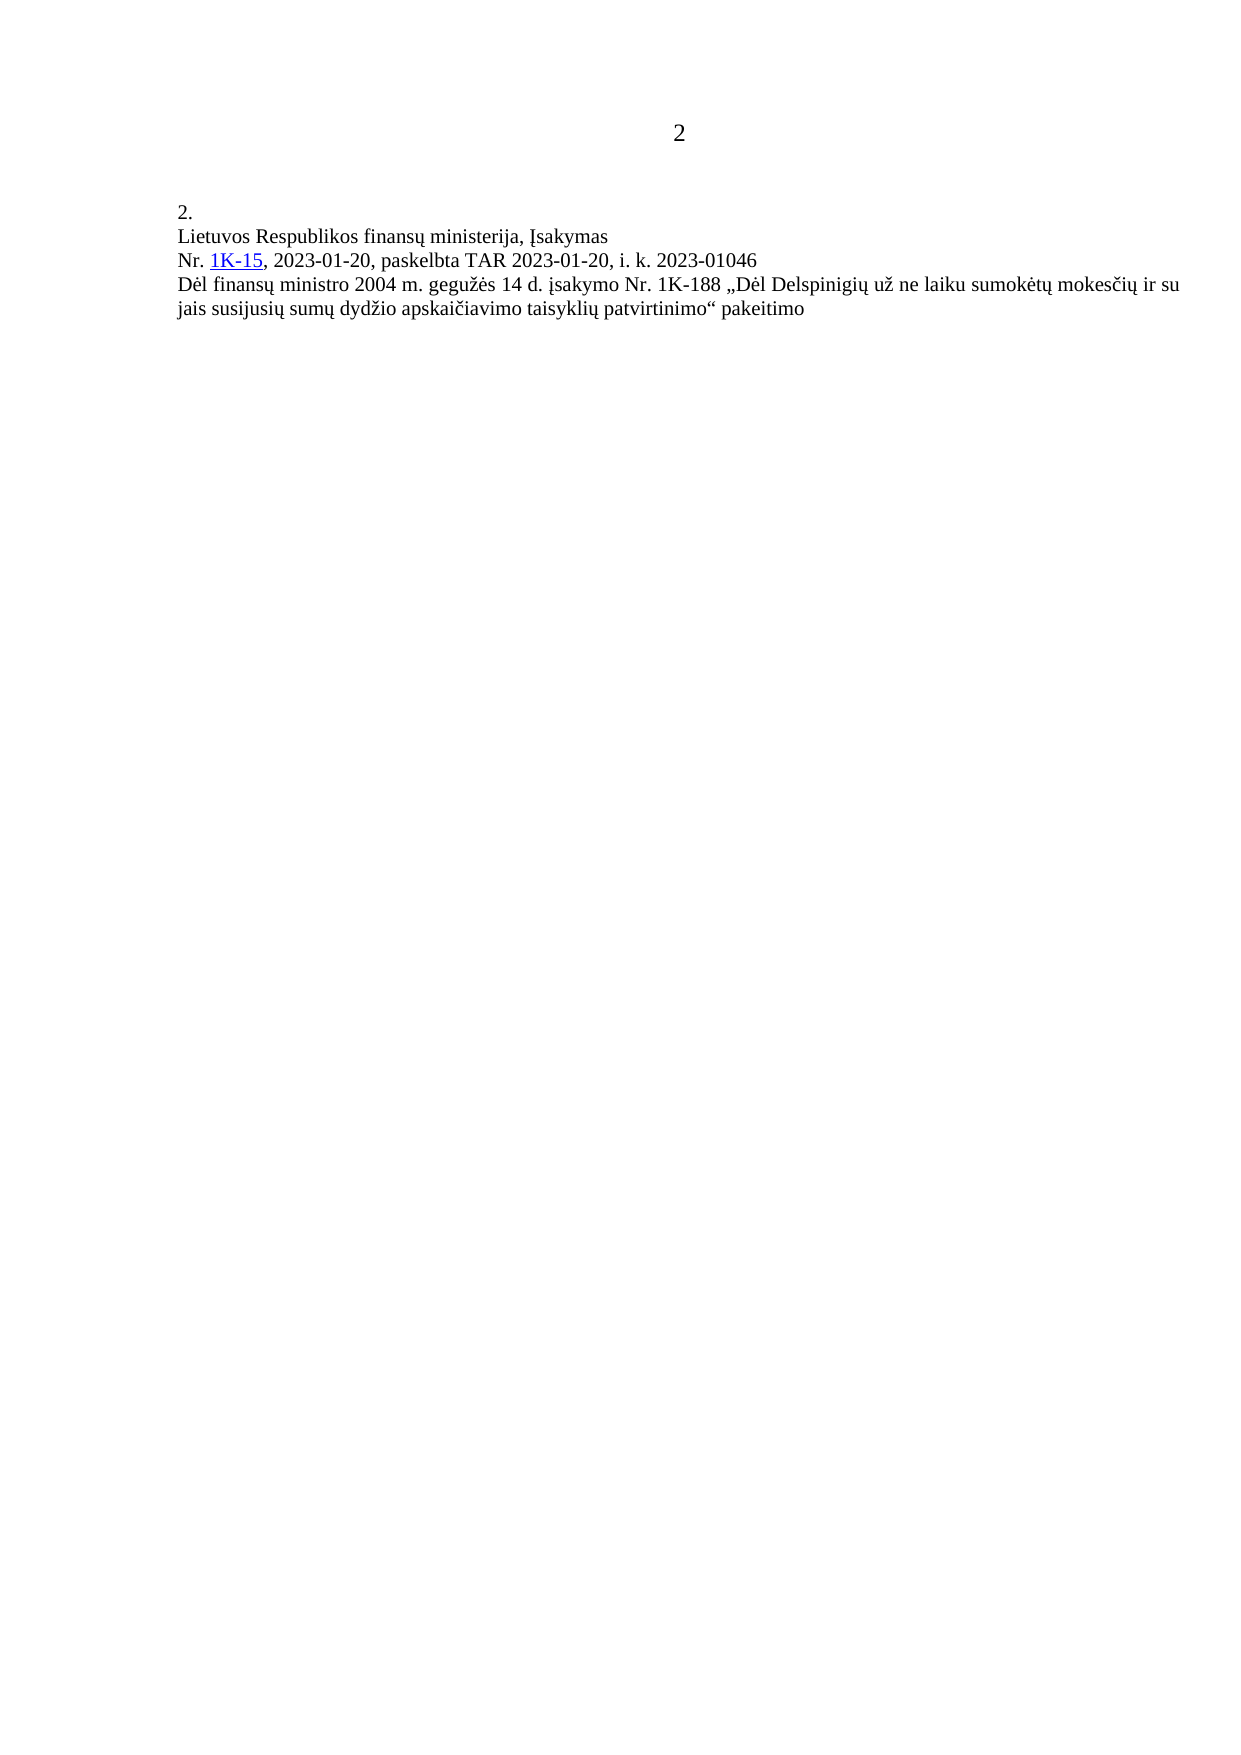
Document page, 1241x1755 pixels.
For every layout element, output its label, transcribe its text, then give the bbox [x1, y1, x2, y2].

text Dėl finansų ministro 2004 m. gegužės 14 d. įsakymo Nr. 1K-188 „Dėl Delspinigių už ne laiku sumokėtų mokesčių ir su jais susijusių sumų dydžio apskaičiavimo taisyklių patvirtinimo“ pakeitimo [177, 272, 1181, 320]
text Nr. 1K-15, 2023-01-20, paskelbta TAR 2023-01-20, i. k. 2023-01046 [177, 248, 1181, 272]
text 2. [177, 200, 1181, 224]
text Lietuvos Respublikos finansų ministerija, Įsakymas [177, 224, 1181, 248]
